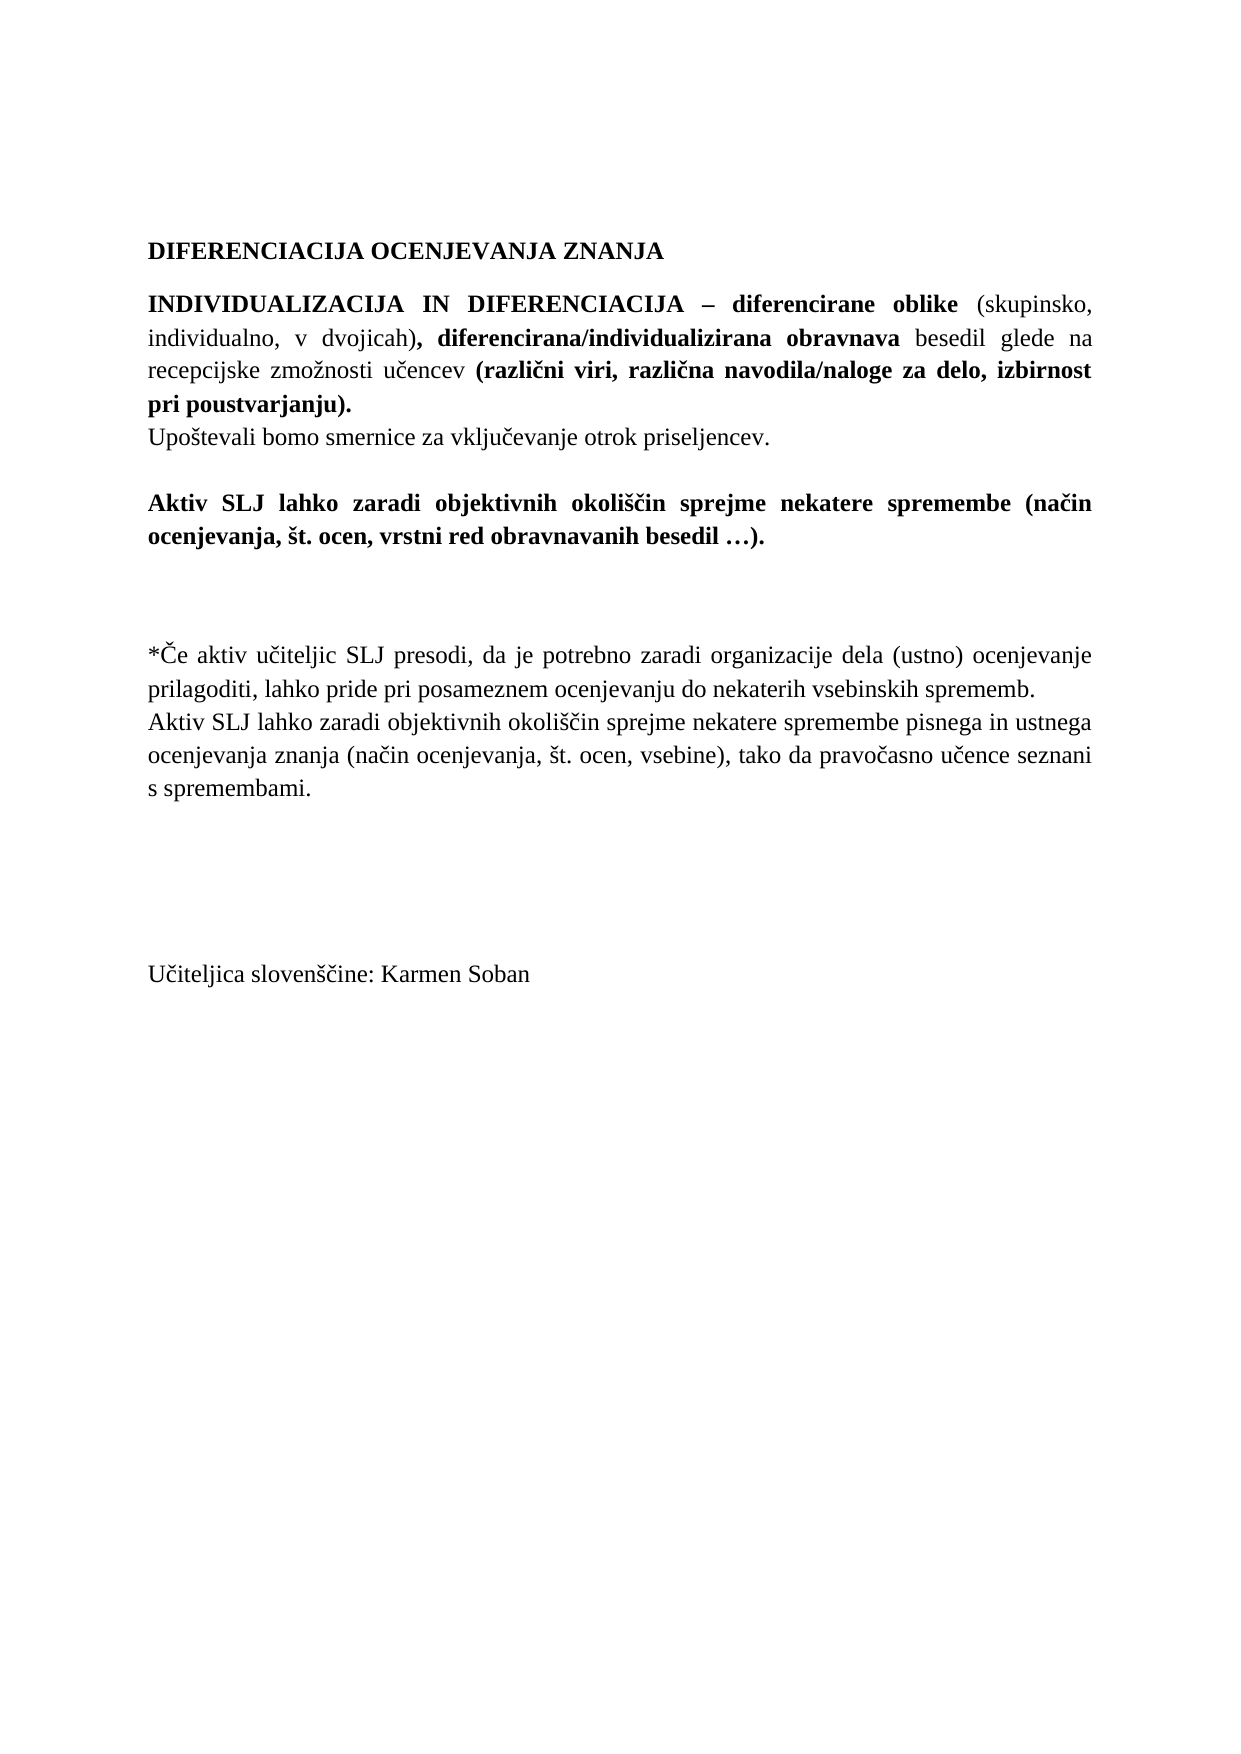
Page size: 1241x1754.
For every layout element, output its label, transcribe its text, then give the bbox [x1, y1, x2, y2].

text *Če aktiv učiteljic SLJ presodi, da je potrebno zaradi organizacije dela (ustno) ocenjevanje prilagoditi, lahko pride pri posameznem ocenjevanju do nekaterih vsebinskih sprememb. [148, 641, 1093, 702]
text Aktiv SLJ lahko zaradi objektivnih okoliščin sprejme nekatere spremembe pisnega in ustnega ocenjevanja znanja (način ocenjevanja, št. ocen, vsebine), tako da pravočasno učence seznani s spremembami. [148, 707, 1093, 801]
text Aktiv SLJ lahko zaradi objektivnih okoliščin sprejme nekatere spremembe (način ocenjevanja, št. ocen, vrstni red obravnavanih besedil …). [148, 488, 1093, 549]
text Upoštevali bomo smernice za vključevanje otrok priseljencev. [148, 422, 1093, 450]
text DIFERENCIACIJA OCENJEVANJA ZNANJA [148, 236, 1093, 264]
text Učiteljica slovenščine: Karmen Soban [148, 959, 1093, 987]
text INDIVIDUALIZACIJA IN DIFERENCIACIJA – diferencirane oblike (skupinsko, individualno, v dvojicah), diferencirana/individualizirana obravnava besedil glede na recepcijske zmožnosti učencev (različni viri, različna navodila/naloge za delo, izbirnost pri poustvarjanju). [148, 289, 1093, 417]
